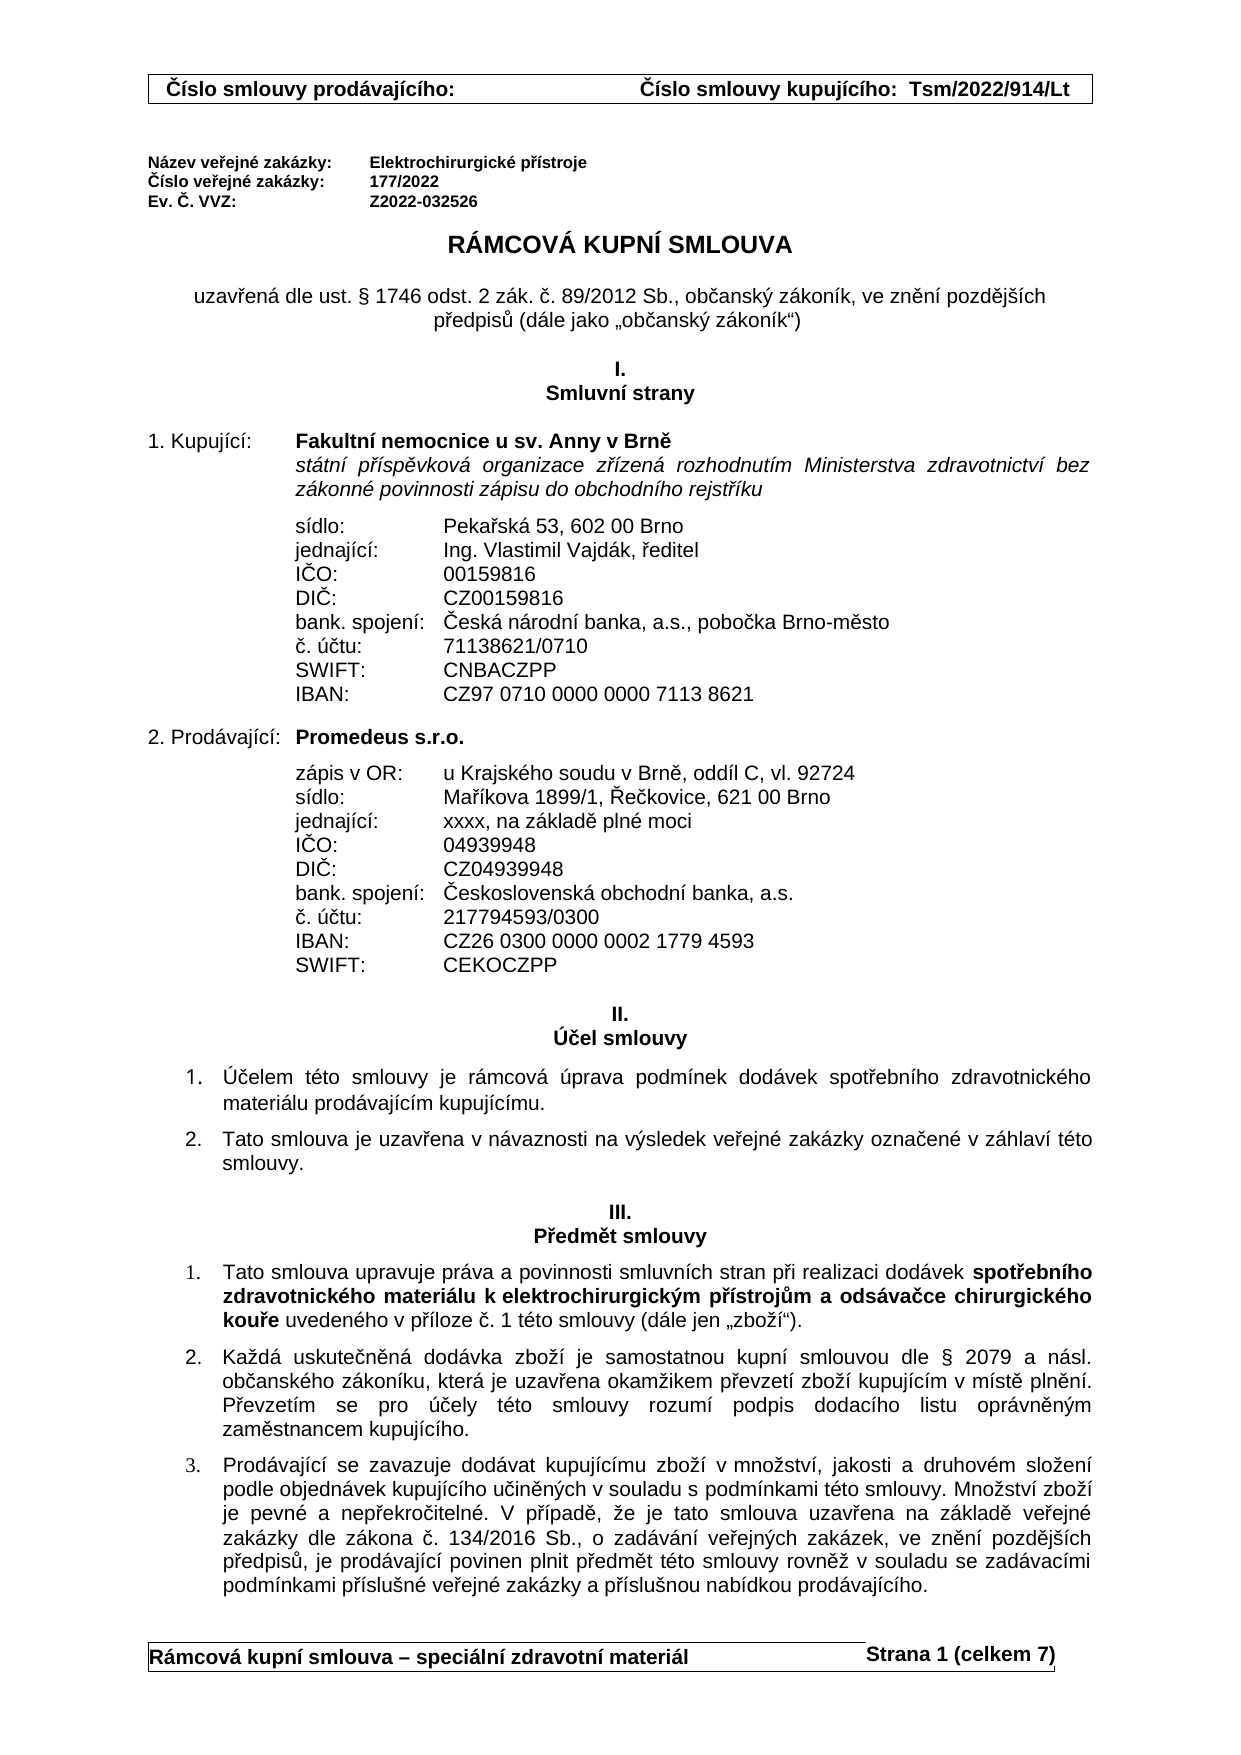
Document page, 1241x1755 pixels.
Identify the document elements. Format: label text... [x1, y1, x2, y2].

text SWIFT: CNBACZPP [221, 657, 1093, 681]
text sídlo: Pekařská 53, 602 00 Brno [221, 514, 1093, 538]
list Každá uskutečněná dodávka zboží je samostatnou kupní smlouvou dle § 2079 a násl. občanského zákoníku, která je uzavřena okamžikem převzetí zboží kupujícím v místě plnění. Převzetím se pro účely této smlouvy rozumí podpis dodacího listu oprávněným zaměstnancem kupujícího. [185, 1345, 1093, 1441]
text bank. spojení: Česká národní banka, a.s., pobočka Brno-město [221, 609, 1093, 633]
text I. [148, 356, 1093, 380]
list Prodávající se zavazuje dodávat kupujícímu zboží v množství, jakosti a druhovém složení podle objednávek kupujícího učiněných v souladu s podmínkami této smlouvy. Množství zboží je pevné a nepřekročitelné. V případě, že je tato smlouva uzavřena na základě veřejné zakázky dle zákona č. 134/2016 Sb., o zadávání veřejných zakázek, ve znění pozdějších předpisů, je prodávající povinen plnit předmět této smlouvy rovněž v souladu se zadávacími podmínkami příslušné veřejné zakázky a příslušnou nabídkou prodávajícího. [185, 1453, 1093, 1597]
text DIČ: CZ04939948 [221, 857, 1093, 881]
text zápis v OR: u Krajského soudu v Brně, oddíl C, vl. 92724 [222, 761, 1093, 785]
text Smluvní strany [148, 380, 1093, 404]
text II. [148, 1002, 1093, 1026]
text č. účtu: 217794593/0300 [221, 905, 1093, 929]
list Účelem této smlouvy je rámcová úprava podmínek dodávek spotřebního zdravotnického materiálu prodávajícím kupujícímu. [185, 1062, 1093, 1114]
text Číslo veřejné zakázky: 177/2022 [148, 172, 1093, 191]
list Tato smlouva upravuje práva a povinnosti smluvních stran při realizaci dodávek spotřebního zdravotnického materiálu k elektrochirurgickým přístrojům a odsávačce chirurgického kouře uvedeného v příloze č. 1 této smlouvy (dále jen „zboží“). [185, 1260, 1093, 1332]
list Tato smlouva je uzavřena v návaznosti na výsledek veřejné zakázky označené v záhlaví této smlouvy. [185, 1127, 1093, 1175]
text Název veřejné zakázky: Elektrochirurgické přístroje [148, 153, 1093, 172]
text státní příspěvková organizace zřízená rozhodnutím Ministerstva zdravotnictví bez zákonné povinnosti zápisu do obchodního rejstříku [295, 453, 1093, 501]
text č. účtu: 71138621/0710 [221, 633, 1093, 657]
text bank. spojení: Československá obchodní banka, a.s. [221, 881, 1093, 905]
text Ev. Č. VVZ: Z2022-032526 [148, 191, 1093, 211]
text IČO: 00159816 [221, 562, 1093, 586]
text IČO: 04939948 [221, 833, 1093, 857]
text sídlo: Maříkova 1899/1, Řečkovice, 621 00 Brno [221, 785, 1093, 809]
text RÁMCOVÁ KUPNÍ SMLOUVA [148, 230, 1093, 258]
text IBAN: CZ97 0710 0000 0000 7113 8621 [221, 681, 1093, 705]
text jednající: xxxx, na základě plné moci [221, 809, 1093, 833]
text uzavřená dle ust. § 1746 odst. 2 zák. č. 89/2012 Sb., občanský zákoník, ve znění pozdějších předpisů (dále jako „občanský zákoník“) [148, 283, 1093, 331]
text 2. Prodávající: Promedeus s.r.o. [148, 724, 1093, 748]
text III. [148, 1200, 1093, 1224]
text IBAN: CZ26 0300 0000 0002 1779 4593 [221, 929, 1093, 953]
text jednající: Ing. Vlastimil Vajdák, ředitel [221, 538, 1093, 562]
text Účel smlouvy [148, 1026, 1093, 1049]
text 1. Kupující: Fakultní nemocnice u sv. Anny v Brně [148, 429, 1093, 453]
subtitle Předmět smlouvy [148, 1224, 1093, 1248]
text DIČ: CZ00159816 [221, 586, 1093, 609]
text SWIFT: CEKOCZPP [221, 953, 1093, 977]
